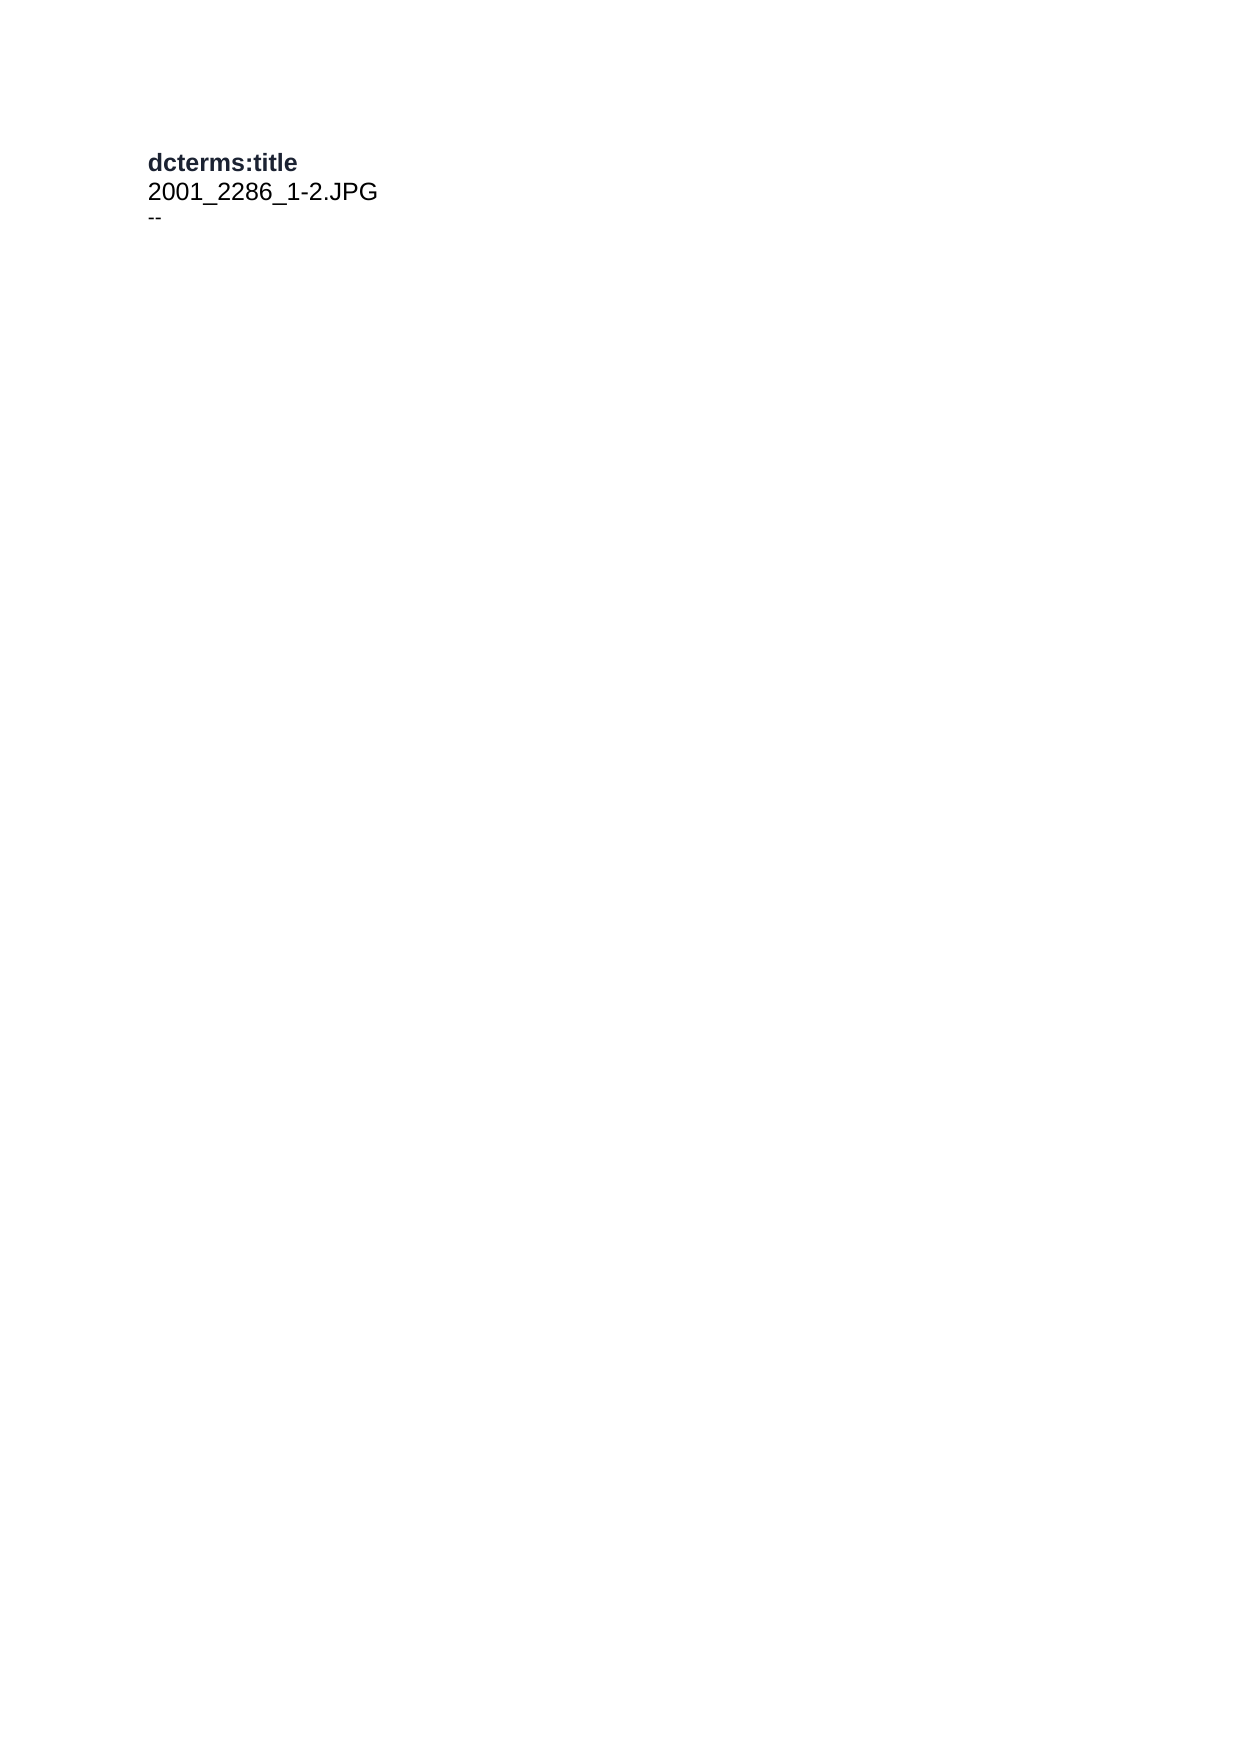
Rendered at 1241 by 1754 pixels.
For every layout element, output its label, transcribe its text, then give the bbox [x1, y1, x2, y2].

text 2001_2286_1-2.JPG [148, 176, 1092, 205]
text dcterms:title [148, 148, 1092, 176]
text -- [148, 205, 1092, 229]
